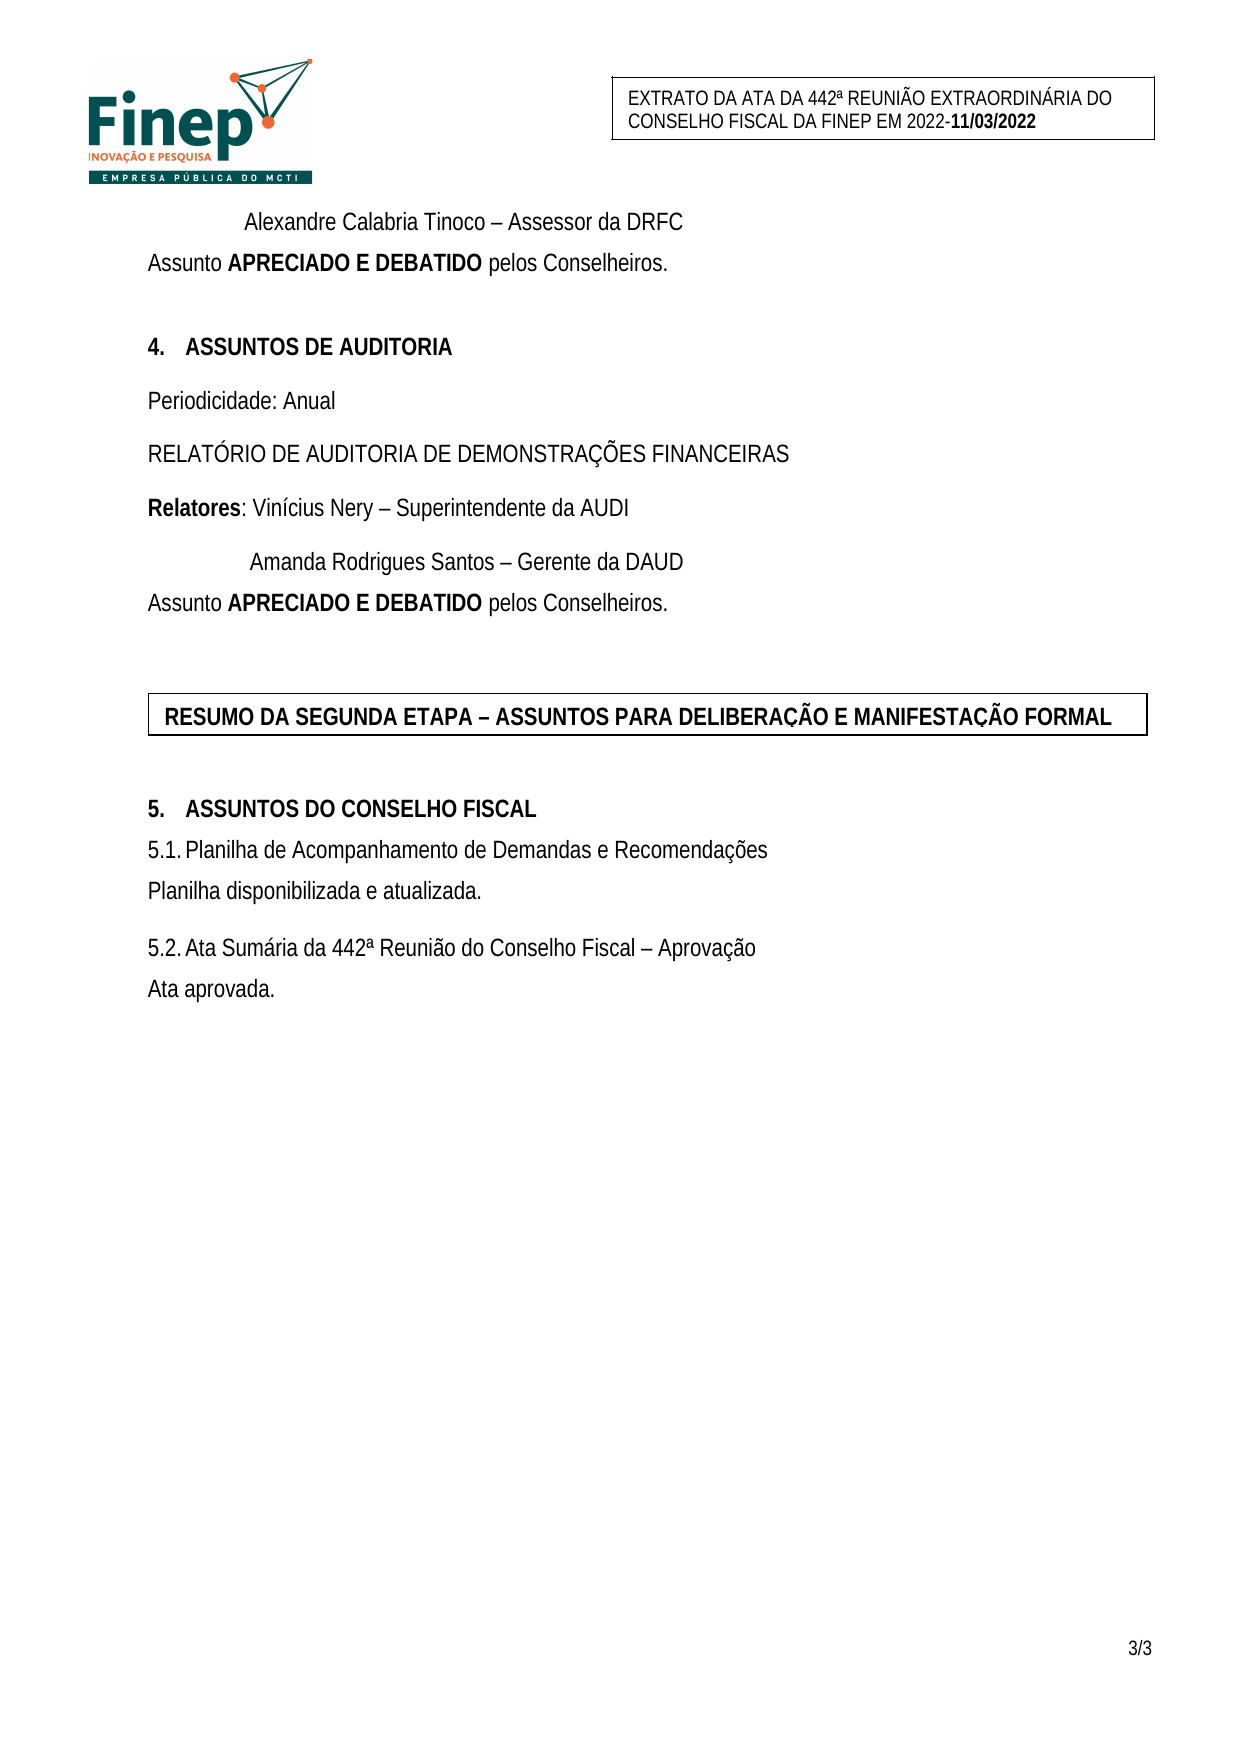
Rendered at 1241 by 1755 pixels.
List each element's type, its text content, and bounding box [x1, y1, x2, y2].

text Assunto APRECIADO E DEBATIDO pelos Conselheiros. [148, 588, 1152, 616]
text Alexandre Calabria Tinoco – Assessor da DRFC [148, 207, 1152, 236]
list Ata Sumária da 442ª Reunião do Conselho Fiscal – Aprovação [148, 933, 1152, 962]
text RELATÓRIO DE AUDITORIA DE DEMONSTRAÇÕES FINANCEIRAS [148, 439, 1152, 468]
list ASSUNTOS DE AUDITORIA [148, 332, 1152, 361]
text Assunto APRECIADO E DEBATIDO pelos Conselheiros. [148, 248, 1152, 277]
text Amanda Rodrigues Santos – Gerente da DAUD [148, 547, 1152, 575]
text RESUMO DA SEGUNDA ETAPA – ASSUNTOS PARA DELIBERAÇÃO E MANIFESTAÇÃO FORMAL [164, 701, 1131, 727]
list Planilha de Acompanhamento de Demandas e Recomendações [148, 835, 1152, 863]
text Ata aprovada. [148, 974, 1152, 1003]
list ASSUNTOS DO CONSELHO FISCAL [148, 794, 1152, 822]
text Planilha disponibilizada e atualizada. [148, 876, 1152, 904]
text Periodicidade: Anual [148, 386, 1152, 414]
text Relatores: Vinícius Nery – Superintendente da AUDI [148, 493, 1152, 522]
